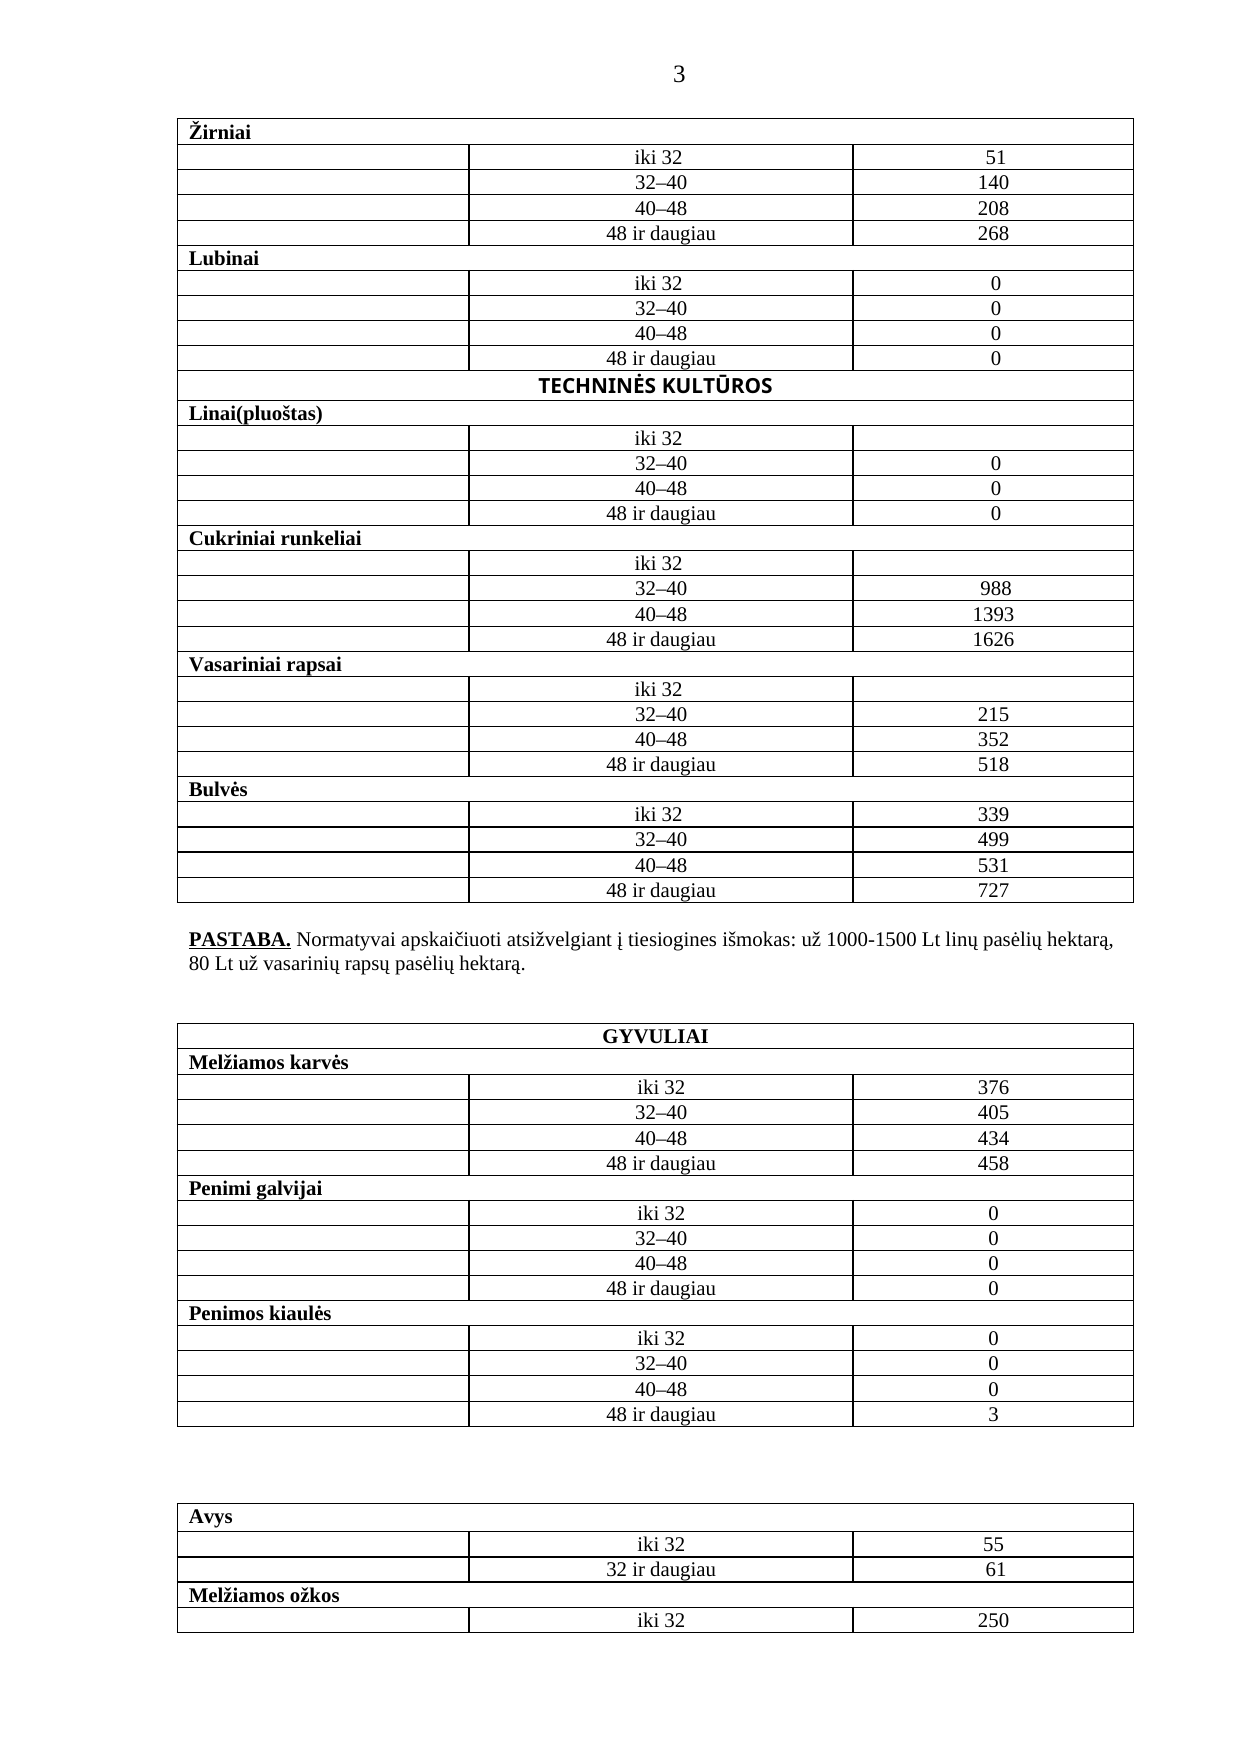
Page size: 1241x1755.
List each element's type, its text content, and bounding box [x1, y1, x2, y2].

table_cell 32–40 [470, 828, 852, 851]
table_cell 48 ir daugiau [470, 878, 852, 902]
table_cell 32–40 [470, 296, 852, 320]
table_cell 250 [854, 1608, 1133, 1632]
table_cell [178, 853, 468, 877]
table_cell [853, 903, 1133, 927]
table_cell 40–48 [470, 1376, 852, 1401]
table_cell 48 ir daugiau [470, 1151, 852, 1174]
table_cell 40–48 [470, 1125, 852, 1149]
table_cell [178, 1226, 468, 1250]
table_cell Penimos kiaulės [178, 1301, 1133, 1325]
table_cell [178, 802, 468, 826]
table_cell iki 32 [470, 1608, 852, 1632]
table_cell [853, 1427, 1133, 1451]
table_cell [854, 426, 1133, 450]
table_cell [178, 627, 468, 651]
table_cell 405 [854, 1100, 1133, 1124]
table_cell [177, 1475, 1133, 1503]
table_cell 32–40 [470, 1100, 852, 1124]
table_cell Melžiamos karvės [178, 1049, 1133, 1074]
table_cell [178, 170, 468, 194]
table_cell iki 32 [470, 271, 852, 295]
table_cell [178, 702, 468, 726]
table_cell 0 [854, 1251, 1133, 1275]
table_cell 48 ir daugiau [470, 501, 852, 525]
table_cell 32–40 [470, 576, 852, 600]
table_cell [178, 321, 468, 345]
table_cell 48 ir daugiau [470, 1402, 852, 1426]
table_cell [178, 1151, 468, 1174]
table_cell [178, 1608, 468, 1632]
table_cell Lubinai [178, 246, 1133, 270]
table_cell 0 [854, 476, 1133, 500]
table_cell 0 [854, 451, 1133, 475]
table_cell 352 [854, 727, 1133, 751]
table_cell [853, 1451, 1133, 1475]
table_cell 0 [854, 321, 1133, 345]
table_cell Melžiamos ožkos [178, 1583, 469, 1607]
table_cell iki 32 [470, 1532, 852, 1556]
table_cell PASTABA. Normatyvai apskaičiuoti atsižvelgiant į tiesiogines išmokas: už 1000-1500 Lt linų pasėlių hektarą, 80 Lt už vasarinių rapsų pasėlių hektarą. [177, 927, 1133, 1023]
table_cell [178, 426, 468, 450]
table_cell 48 ir daugiau [470, 627, 852, 651]
table_cell 32–40 [470, 170, 852, 194]
table_cell [178, 828, 468, 851]
table_cell iki 32 [470, 426, 852, 450]
table_cell [178, 752, 468, 776]
table_cell 32 ir daugiau [470, 1558, 852, 1581]
table_cell [854, 677, 1133, 701]
table_cell [178, 1125, 468, 1149]
table_cell 268 [854, 221, 1133, 244]
table_cell iki 32 [470, 1075, 852, 1099]
table_cell 0 [854, 1276, 1133, 1300]
table_cell [178, 601, 468, 626]
table_cell iki 32 [470, 551, 852, 575]
table_cell [469, 1583, 853, 1607]
table_cell [178, 576, 468, 600]
table_cell 0 [854, 346, 1133, 370]
table_cell 518 [854, 752, 1133, 776]
table_cell [178, 1351, 468, 1375]
table_cell 0 [854, 501, 1133, 525]
table_cell 0 [854, 1201, 1133, 1225]
table_cell 55 [854, 1532, 1133, 1556]
table_cell [178, 476, 468, 500]
table_cell Žirniai [178, 119, 1133, 144]
table_cell [178, 195, 468, 219]
table_cell [178, 346, 468, 370]
table_cell [178, 1075, 468, 1099]
table_cell Cukriniai runkeliai [178, 526, 1133, 550]
table_cell GYVULIAI [178, 1024, 1133, 1048]
table_cell [178, 727, 468, 751]
table_cell [178, 296, 468, 320]
table_cell 140 [854, 170, 1133, 194]
table_cell [178, 878, 468, 902]
table_cell 376 [854, 1075, 1133, 1099]
table_cell [178, 501, 468, 525]
table_cell 988 [854, 576, 1133, 600]
table_cell [178, 451, 468, 475]
table_cell 40–48 [470, 853, 852, 877]
table_cell [177, 903, 469, 927]
table_cell 32–40 [470, 1351, 852, 1375]
table_cell 0 [854, 271, 1133, 295]
table_cell [178, 1251, 468, 1275]
table_cell 40–48 [470, 321, 852, 345]
table_cell 1626 [854, 627, 1133, 651]
table_cell 40–48 [470, 1251, 852, 1275]
table_cell 40–48 [470, 195, 852, 219]
table_cell Bulvės [178, 777, 1133, 801]
table_cell [178, 1376, 468, 1401]
table_cell 0 [854, 1326, 1133, 1350]
table_cell iki 32 [470, 802, 852, 826]
table_cell 499 [854, 828, 1133, 851]
table_cell iki 32 [470, 1326, 852, 1350]
table_cell 215 [854, 702, 1133, 726]
table_cell 61 [854, 1558, 1133, 1581]
table_cell [178, 1558, 468, 1581]
table_cell [178, 271, 468, 295]
table_cell [469, 1427, 853, 1451]
table_cell [178, 221, 468, 244]
table_cell 339 [854, 802, 1133, 826]
table_cell 208 [854, 195, 1133, 219]
table_cell 434 [854, 1125, 1133, 1149]
table_cell TECHNINĖS KULTŪROS [178, 371, 1133, 399]
table_cell [469, 1451, 853, 1475]
table_cell 727 [854, 878, 1133, 902]
table_cell Penimi galvijai [178, 1176, 1133, 1200]
table_cell 0 [854, 1376, 1133, 1401]
table_cell 48 ir daugiau [470, 346, 852, 370]
table_cell 32–40 [470, 451, 852, 475]
table_cell [178, 551, 468, 575]
table_cell Avys [178, 1504, 1133, 1531]
table_cell 458 [854, 1151, 1133, 1174]
table_cell 48 ir daugiau [470, 221, 852, 244]
table_cell [177, 1451, 469, 1475]
table_cell [178, 677, 468, 701]
table_cell 48 ir daugiau [470, 752, 852, 776]
table_cell [854, 551, 1133, 575]
table_cell 40–48 [470, 727, 852, 751]
table_cell [469, 903, 853, 927]
table_cell 32–40 [470, 702, 852, 726]
table_cell 40–48 [470, 601, 852, 626]
table_cell Linai(pluoštas) [178, 401, 1133, 425]
table_cell 51 [854, 145, 1133, 169]
table_cell [178, 1276, 468, 1300]
table_cell [178, 1532, 468, 1556]
table_cell [178, 1100, 468, 1124]
table_cell 0 [854, 1226, 1133, 1250]
table_cell [178, 1402, 468, 1426]
table_cell [178, 145, 468, 169]
table_cell Vasariniai rapsai [178, 652, 1133, 676]
table_cell [178, 1201, 468, 1225]
table_cell iki 32 [470, 1201, 852, 1225]
table_cell 48 ir daugiau [470, 1276, 852, 1300]
table_cell [178, 1326, 468, 1350]
table_cell [853, 1583, 1133, 1607]
table_cell 3 [854, 1402, 1133, 1426]
table_cell 32–40 [470, 1226, 852, 1250]
table_cell 0 [854, 1351, 1133, 1375]
table_cell [177, 1427, 469, 1451]
table_cell iki 32 [470, 677, 852, 701]
table_cell 0 [854, 296, 1133, 320]
table_cell iki 32 [470, 145, 852, 169]
table_cell 40–48 [470, 476, 852, 500]
table_cell 1393 [854, 601, 1133, 626]
table_cell 531 [854, 853, 1133, 877]
